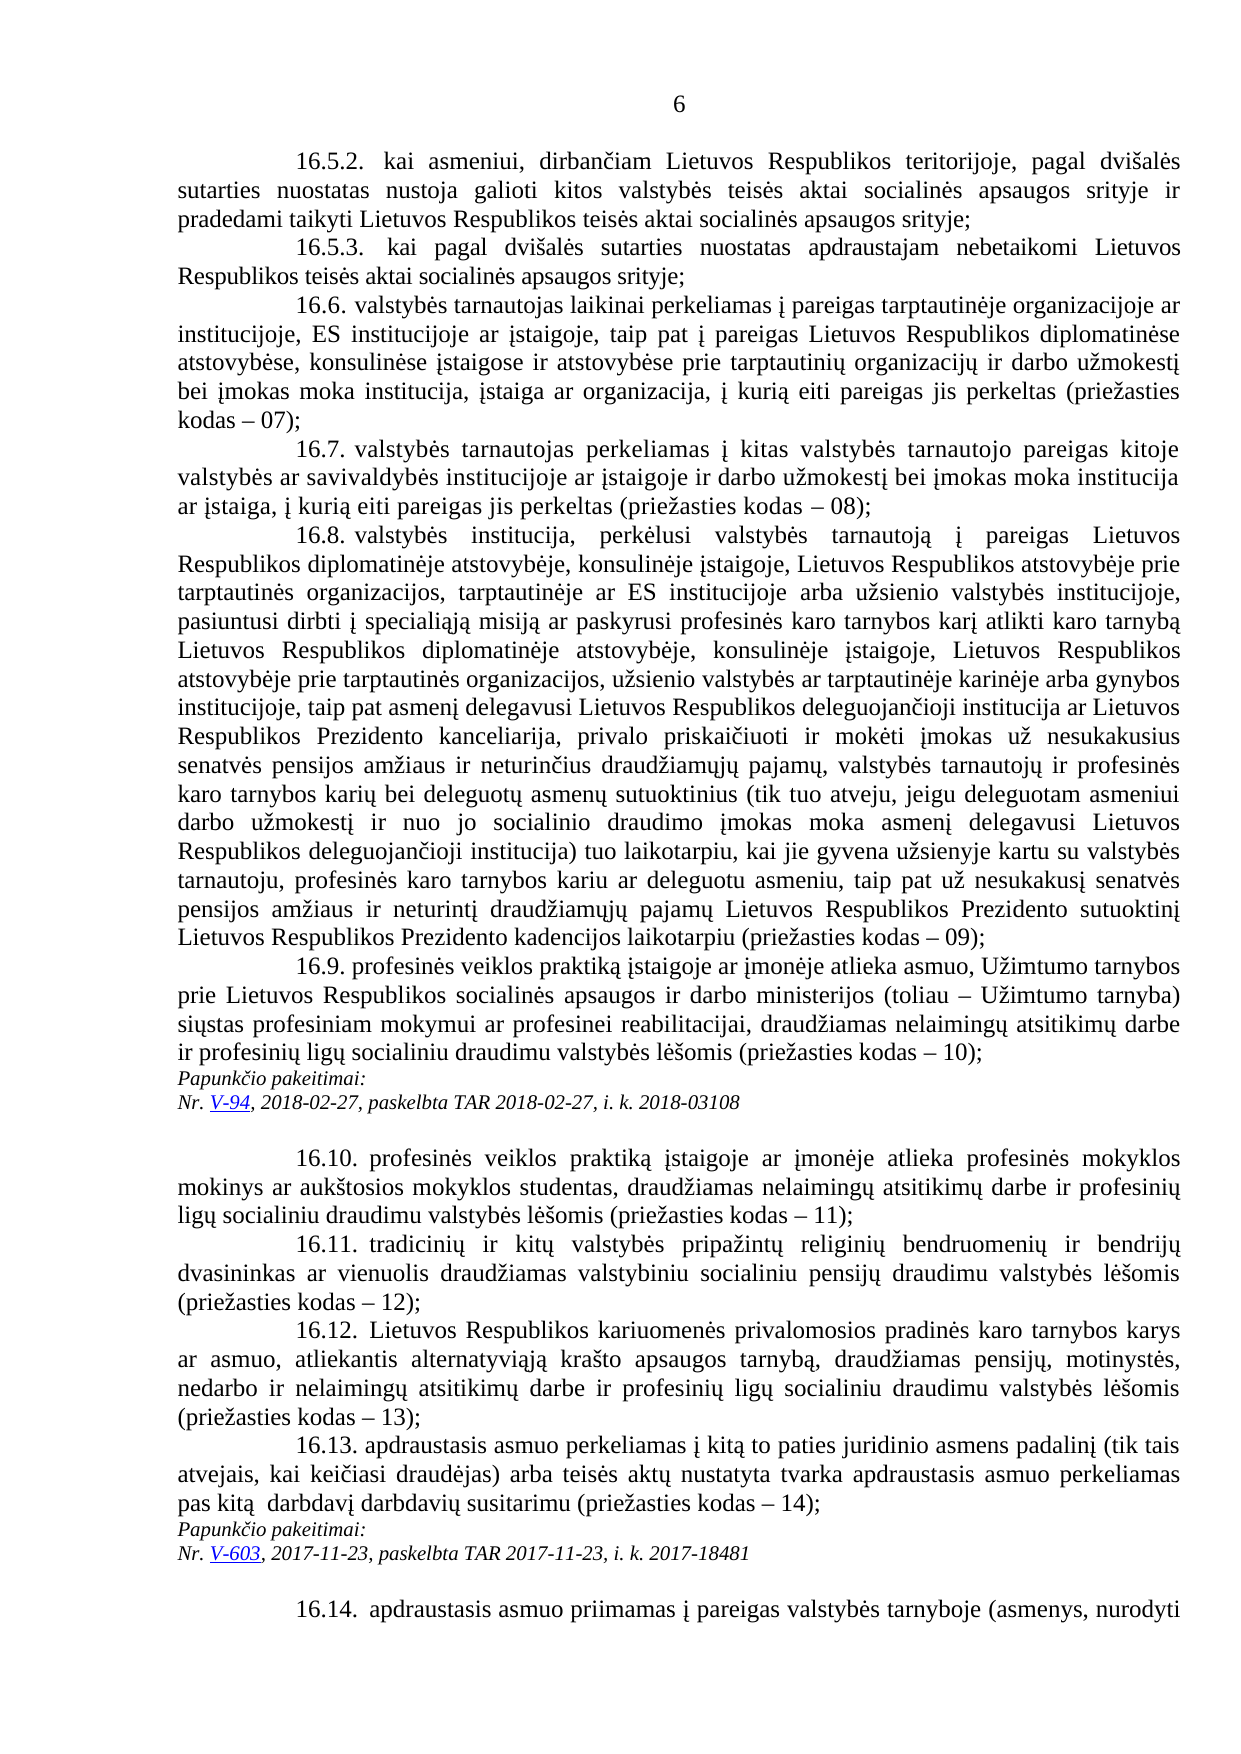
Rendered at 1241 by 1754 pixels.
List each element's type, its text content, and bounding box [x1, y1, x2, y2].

text Nr. V-94, 2018-02-27, paskelbta TAR 2018-02-27, i. k. 2018-03108 [177, 1090, 1181, 1114]
text 16.7. valstybės tarnautojas perkeliamas į kitas valstybės tarnautojo pareigas kitoje valstybės ar savivaldybės institucijoje ar įstaigoje ir darbo užmokestį bei įmokas moka institucija ar įstaiga, į kurią eiti pareigas jis perkeltas (priežasties kodas – 08); [177, 434, 1181, 520]
text 16.5.3. kai pagal dvišalės sutarties nuostatas apdraustajam nebetaikomi Lietuvos Respublikos teisės aktai socialinės apsaugos srityje; [177, 232, 1181, 290]
text Papunkčio pakeitimai: [177, 1066, 1181, 1090]
text 16.6. valstybės tarnautojas laikinai perkeliamas į pareigas tarptautinėje organizacijoje ar institucijoje, ES institucijoje ar įstaigoje, taip pat į pareigas Lietuvos Respublikos diplomatinėse atstovybėse, konsulinėse įstaigose ir atstovybėse prie tarptautinių organizacijų ir darbo užmokestį bei įmokas moka institucija, įstaiga ar organizacija, į kurią eiti pareigas jis perkeltas (priežasties kodas – 07); [177, 290, 1181, 434]
text 16.10. profesinės veiklos praktiką įstaigoje ar įmonėje atlieka profesinės mokyklos mokinys ar aukštosios mokyklos studentas, draudžiamas nelaimingų atsitikimų darbe ir profesinių ligų socialiniu draudimu valstybės lėšomis (priežasties kodas – 11); [177, 1143, 1181, 1229]
text 16.8. valstybės institucija, perkėlusi valstybės tarnautoją į pareigas Lietuvos Respublikos diplomatinėje atstovybėje, konsulinėje įstaigoje, Lietuvos Respublikos atstovybėje prie tarptautinės organizacijos, tarptautinėje ar ES institucijoje arba užsienio valstybės institucijoje, pasiuntusi dirbti į specialiąją misiją ar paskyrusi profesinės karo tarnybos karį atlikti karo tarnybą Lietuvos Respublikos diplomatinėje atstovybėje, konsulinėje įstaigoje, Lietuvos Respublikos atstovybėje prie tarptautinės organizacijos, užsienio valstybės ar tarptautinėje karinėje arba gynybos institucijoje, taip pat asmenį delegavusi Lietuvos Respublikos deleguojančioji institucija ar Lietuvos Respublikos Prezidento kanceliarija, privalo priskaičiuoti ir mokėti įmokas už nesukakusius senatvės pensijos amžiaus ir neturinčius draudžiamųjų pajamų, valstybės tarnautojų ir profesinės karo tarnybos karių bei deleguotų asmenų sutuoktinius (tik tuo atveju, jeigu deleguotam asmeniui darbo užmokestį ir nuo jo socialinio draudimo įmokas moka asmenį delegavusi Lietuvos Respublikos deleguojančioji institucija) tuo laikotarpiu, kai jie gyvena užsienyje kartu su valstybės tarnautoju, profesinės karo tarnybos kariu ar deleguotu asmeniu, taip pat už nesukakusį senatvės pensijos amžiaus ir neturintį draudžiamųjų pajamų Lietuvos Respublikos Prezidento sutuoktinį Lietuvos Respublikos Prezidento kadencijos laikotarpiu (priežasties kodas – 09); [177, 520, 1181, 951]
text 16.12. Lietuvos Respublikos kariuomenės privalomosios pradinės karo tarnybos karys ar asmuo, atliekantis alternatyviąją krašto apsaugos tarnybą, draudžiamas pensijų, motinystės, nedarbo ir nelaimingų atsitikimų darbe ir profesinių ligų socialiniu draudimu valstybės lėšomis (priežasties kodas – 13); [177, 1316, 1181, 1431]
text Nr. V-603, 2017-11-23, paskelbta TAR 2017-11-23, i. k. 2017-18481 [177, 1541, 1181, 1565]
text 16.9. profesinės veiklos praktiką įstaigoje ar įmonėje atlieka asmuo, Užimtumo tarnybos prie Lietuvos Respublikos socialinės apsaugos ir darbo ministerijos (toliau – Užimtumo tarnyba) siųstas profesiniam mokymui ar profesinei reabilitacijai, draudžiamas nelaimingų atsitikimų darbe ir profesinių ligų socialiniu draudimu valstybės lėšomis (priežasties kodas – 10); [177, 951, 1181, 1066]
text Papunkčio pakeitimai: [177, 1517, 1181, 1541]
text 16.14. apdraustasis asmuo priimamas į pareigas valstybės tarnyboje (asmenys, nurodyti [177, 1594, 1181, 1622]
text 16.11. tradicinių ir kitų valstybės pripažintų religinių bendruomenių ir bendrijų dvasininkas ar vienuolis draudžiamas valstybiniu socialiniu pensijų draudimu valstybės lėšomis (priežasties kodas – 12); [177, 1229, 1181, 1316]
text 16.5.2. kai asmeniui, dirbančiam Lietuvos Respublikos teritorijoje, pagal dvišalės sutarties nuostatas nustoja galioti kitos valstybės teisės aktai socialinės apsaugos srityje ir pradedami taikyti Lietuvos Respublikos teisės aktai socialinės apsaugos srityje; [177, 146, 1181, 232]
text 16.13. apdraustasis asmuo perkeliamas į kitą to paties juridinio asmens padalinį (tik tais atvejais, kai keičiasi draudėjas) arba teisės aktų nustatyta tvarka apdraustasis asmuo perkeliamas pas kitą darbdavį darbdavių susitarimu (priežasties kodas – 14); [177, 1431, 1181, 1517]
